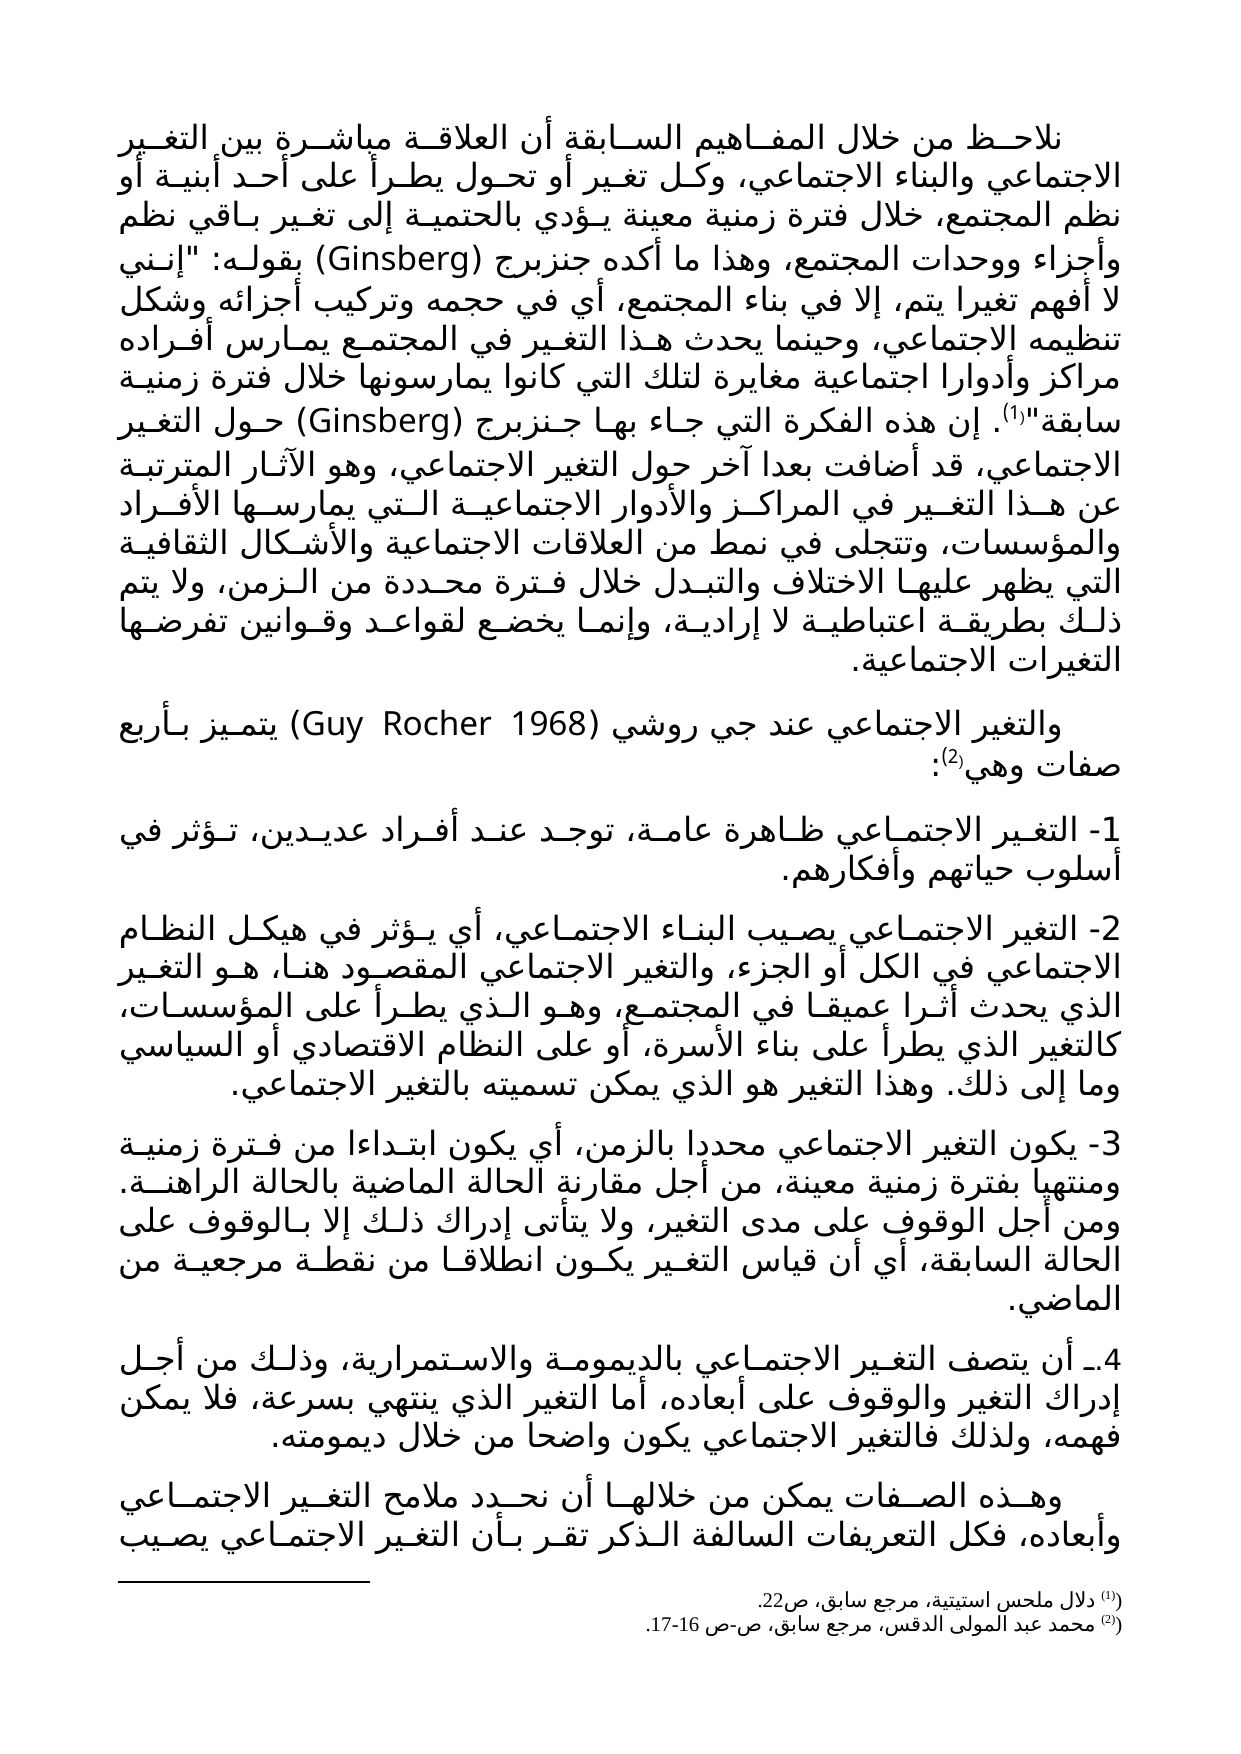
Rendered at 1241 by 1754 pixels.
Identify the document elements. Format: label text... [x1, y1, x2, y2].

text والتغير الاجتماعي عند جي روشي (Guy Rocher 1968) يتميز بأربع صفات وهي2): [118, 700, 1122, 790]
text (2) محمد عبد المولى الدقس، مرجع سابق، ص-ص 16-17. [118, 1612, 1122, 1636]
text (1) دلال ملحس استيتية، مرجع سابق، ص22. [118, 1588, 1122, 1612]
text 1- التغير الاجتماعي ظاهرة عامة، توجد عند أفراد عديدين، تؤثر في أسلوب حياتهم وأفكارهم. [118, 811, 1122, 888]
text 2- التغير الاجتماعي يصيب البناء الاجتماعي، أي يؤثر في هيكل النظام الاجتماعي في الكل أو الجزء، والتغير الاجتماعي المقصود هنا، هو التغير الذي يحدث أثرا عميقا في المجتمع، وهو الذي يطرأ على المؤسسات، كالتغير الذي يطرأ على بناء الأسرة، أو على النظام الاقتصادي أو السياسي وما إلى ذلك. وهذا التغير هو الذي يمكن تسميته بالتغير الاجتماعي. [118, 909, 1122, 1103]
text 4. أن يتصف التغير الاجتماعي بالديمومة والاستمرارية، وذلك من أجل إدراك التغير والوقوف على أبعاده، أما التغير الذي ينتهي بسرعة، فلا يمكن فهمه، ولذلك فالتغير الاجتماعي يكون واضحا من خلال ديمومته. [118, 1339, 1122, 1456]
text نلاحظ من خلال المفاهيم السابقة أن العلاقة مباشرة بين التغير الاجتماعي والبناء الاجتماعي، وكل تغير أو تحول يطرأ على أحد أبنية أو نظم المجتمع، خلال فترة زمنية معينة يؤدي بالحتمية إلى تغير باقي نظم وأجزاء ووحدات المجتمع، وهذا ما أكده جنزبرج (Ginsberg) بقوله: "إنني لا أفهم تغيرا يتم، إلا في بناء المجتمع، أي في حجمه وتركيب أجزائه وشكل تنظيمه الاجتماعي، وحينما يحدث هذا التغير في المجتمع يمارس أفراده مراكز وأدوارا اجتماعية مغايرة لتلك التي كانوا يمارسونها خلال فترة زمنية سابقة"1). إن هذه الفكرة التي جاء بها جنزبرج (Ginsberg) حول التغير الاجتماعي، قد أضافت بعدا آخر حول التغير الاجتماعي، وهو الآثار المترتبة عن هذا التغير في المراكز والأدوار الاجتماعية التي يمارسها الأفراد والمؤسسات، وتتجلى في نمط من العلاقات الاجتماعية والأشكال الثقافية التي يظهر عليها الاختلاف والتبدل خلال فترة محددة من الزمن، ولا يتم ذلك بطريقة اعتباطية لا إرادية، وإنما يخضع لقواعد وقوانين تفرضها التغيرات الاجتماعية. [118, 118, 1122, 679]
text وهذه الصفات يمكن من خلالها أن نحدد ملامح التغير الاجتماعي وأبعاده، فكل التعريفات السالفة الذكر تقر بأن التغير الاجتماعي يصيب البناء الاجتماعي، ويؤثر في أجزائه وأنساقه ومؤسساته، ويمكن أن يمس جزء معين من البناء، ولكن تأثيراته تشمل باقي الأجزاء والمؤسسات والوحدات الأخرى، وهي ميزة أخرى من مميزات التغير الاجتماعي، وهذا ما يزيد من صعوبة تحيد نوع التغير ودرجة تأثيره على البناء الاجتماعي بوجه عام لأنه كما يعتقد العالم أنتوني غيدنز(Anthony Giddens) أن تحديد أي تغير مهم يستلزم التعرف على التبدل الذي يطرأ على البنية الكامنة وراء الظاهرة، أو حدث أو وضع ما على فترة زمنية. وفي حالة المجتمعات البشرية، إذا ما أردنا أن نعرف المدى والنواحي والعناصر التي تحدثها عملية التغيير في نسق ما، أن نستقصي درجة التعديل التي تحدث في المؤسسات الأساسية، عبر فترة زمنية محددة. كما أن تفسيرات التغيير جميعها تتطلب من الباحث أن يحدد العناصر التي تظل ثابتة ومستقرة باعتبارها المعيار الأساسي الذي تقاس على أساسه درجة التغير اللاحق. [118, 1477, 1122, 1554]
text 3- يكون التغير الاجتماعي محددا بالزمن، أي يكون ابتداءا من فترة زمنية ومنتهيا بفترة زمنية معينة، من أجل مقارنة الحالة الماضية بالحالة الراهنة. ومن أجل الوقوف على مدى التغير، ولا يتأتى إدراك ذلك إلا بالوقوف على الحالة السابقة، أي أن قياس التغير يكون انطلاقا من نقطة مرجعية من الماضي. [118, 1124, 1122, 1318]
